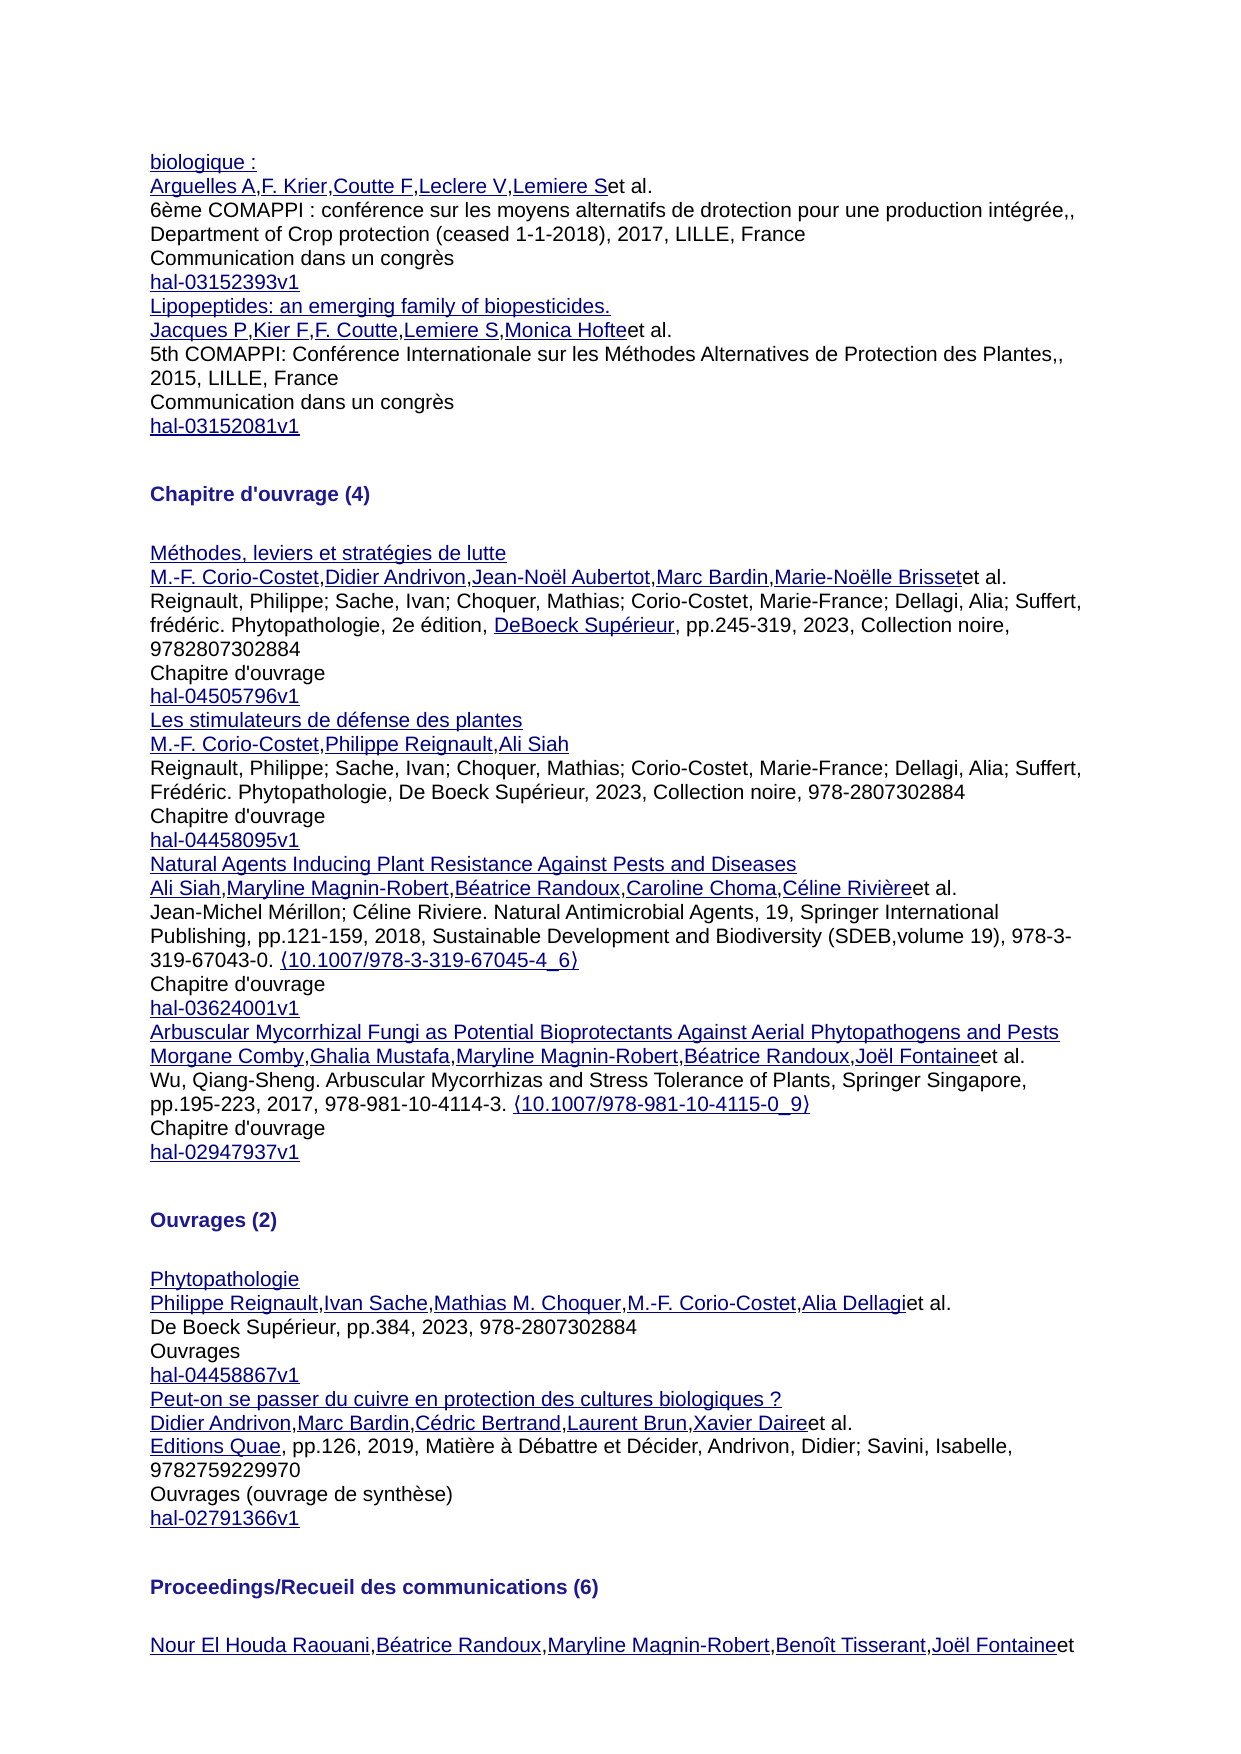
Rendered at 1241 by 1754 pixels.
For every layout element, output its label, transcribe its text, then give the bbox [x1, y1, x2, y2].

table_cell Natural Agents Inducing Plant Resistance Against Pests and Diseases Ali Siah,Maryline Magnin-Robert,Béatrice Randoux,Caroline Choma,Céline Rivièreet al. Jean-Michel Mérillon; Céline Riviere. Natural Antimicrobial Agents, 19, Springer International Publishing, pp.121-159, 2018, Sustainable Development and Biodiversity (SDEB,volume 19), 978-3-319-67043-0. ⟨10.1007/978-3-319-67045-4_6⟩ Chapitre d'ouvrage hal-03624001v1 [150, 852, 1090, 1020]
table_header Criblage de molécules prometteuses pour lutter contre l’oïdium du blé Nour El Houda Raouani,Béatrice Randoux,Maryline Magnin-Robert,Benoît Tisserant,Joël Fontaineet al. PHLOEME, 2èmes biennales de la recherche et de l’innovation dans le domaine des céréales, Cité des Sciences et de l’Industrie, pp.289-290, 2020 Proceedings/Recueil des communications hal-04055599v1 [150, 1633, 1090, 1655]
table_header Méthodes, leviers et stratégies de lutte M.-F. Corio-Costet,Didier Andrivon,Jean-Noël Aubertot,Marc Bardin,Marie-Noëlle Brissetet al. Reignault, Philippe; Sache, Ivan; Choquer, Mathias; Corio-Costet, Marie-France; Dellagi, Alia; Suffert, frédéric. Phytopathologie, 2e édition, DeBoeck Supérieur, pp.245-319, 2023, Collection noire, 9782807302884 Chapitre d'ouvrage hal-04505796v1 [150, 541, 1090, 708]
table_cell biologique : Arguelles A,F. Krier,Coutte F,Leclere V,Lemiere Set al. 6ème COMAPPI : conférence sur les moyens alternatifs de drotection pour une production intégrée,, Department of Crop protection (ceased 1-1-2018), 2017, LILLE, France Communication dans un congrès hal-03152393v1 [150, 150, 1090, 294]
table_cell Peut-on se passer du cuivre en protection des cultures biologiques ? Didier Andrivon,Marc Bardin,Cédric Bertrand,Laurent Brun,Xavier Daireet al. Editions Quae, pp.126, 2019, Matière à Débattre et Décider, Andrivon, Didier; Savini, Isabelle, 9782759229970 Ouvrages (ouvrage de synthèse) hal-02791366v1 [150, 1386, 1090, 1530]
table_cell Les stimulateurs de défense des plantes M.-F. Corio-Costet,Philippe Reignault,Ali Siah Reignault, Philippe; Sache, Ivan; Choquer, Mathias; Corio-Costet, Marie-France; Dellagi, Alia; Suffert, Frédéric. Phytopathologie, De Boeck Supérieur, 2023, Collection noire, 978-2807302884 Chapitre d'ouvrage hal-04458095v1 [150, 708, 1090, 852]
subtitle Proceedings/Recueil des communications (6) [150, 1575, 1090, 1599]
subtitle Ouvrages (2) [150, 1208, 1090, 1232]
table_header Phytopathologie Philippe Reignault,Ivan Sache,Mathias M. Choquer,M.-F. Corio-Costet,Alia Dellagiet al. De Boeck Supérieur, pp.384, 2023, 978-2807302884 Ouvrages hal-04458867v1 [150, 1267, 1090, 1386]
table_cell Arbuscular Mycorrhizal Fungi as Potential Bioprotectants Against Aerial Phytopathogens and Pests Morgane Comby,Ghalia Mustafa,Maryline Magnin-Robert,Béatrice Randoux,Joël Fontaineet al. Wu, Qiang-Sheng. Arbuscular Mycorrhizas and Stress Tolerance of Plants, Springer Singapore, pp.195-223, 2017, 978-981-10-4114-3. ⟨10.1007/978-981-10-4115-0_9⟩ Chapitre d'ouvrage hal-02947937v1 [150, 1020, 1090, 1163]
table_cell Lipopeptides: an emerging family of biopesticides. Jacques P,Kier F,F. Coutte,Lemiere S,Monica Hofteet al. 5th COMAPPI: Conférence Internationale sur les Méthodes Alternatives de Protection des Plantes,, 2015, LILLE, France Communication dans un congrès hal-03152081v1 [150, 294, 1090, 437]
subtitle Chapitre d'ouvrage (4) [150, 482, 1090, 506]
